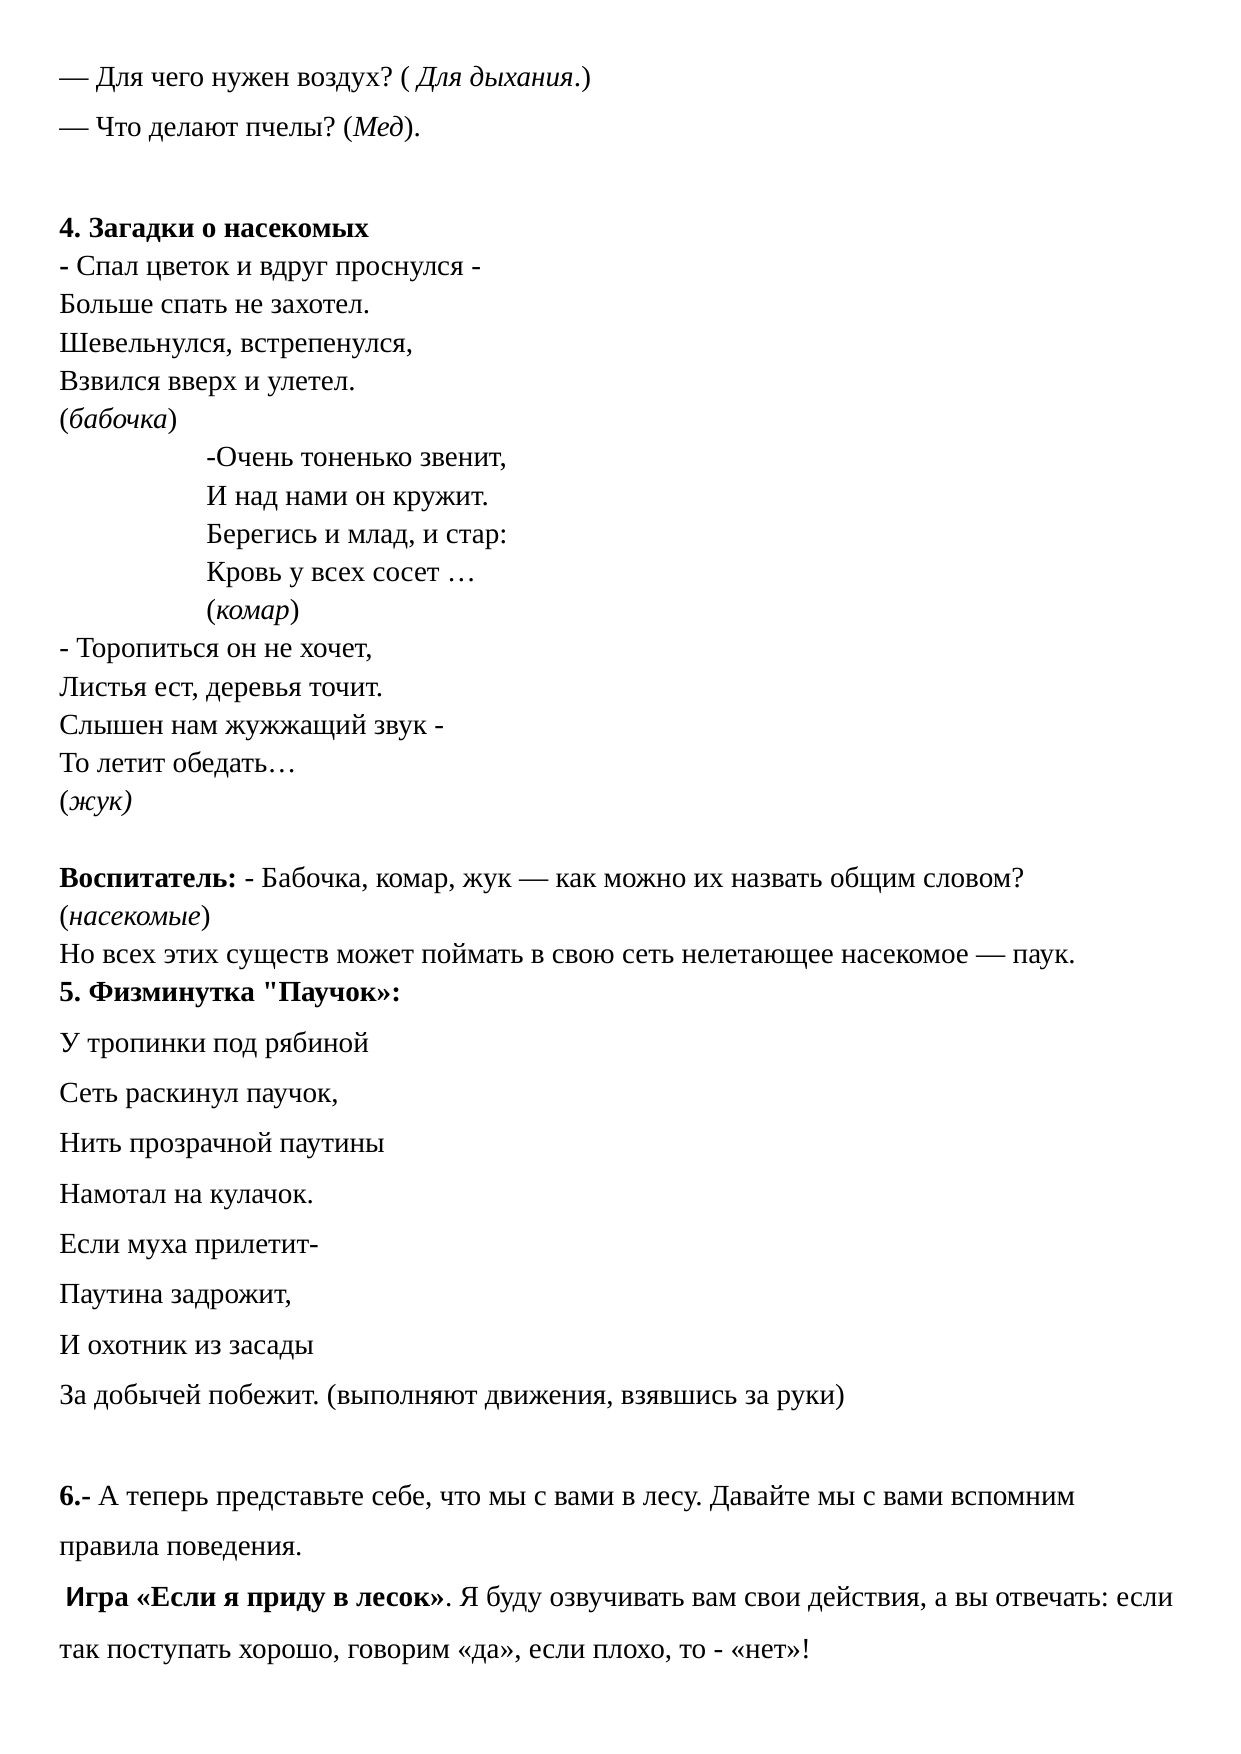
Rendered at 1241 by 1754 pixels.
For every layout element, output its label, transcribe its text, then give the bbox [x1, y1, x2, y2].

text — Для чего нужен воздух? ( Для дыхания.) — Что делают пчелы? (Мед). [59, 59, 1181, 143]
text - Торопиться он не хочет, [59, 631, 1181, 664]
text Берегись и млад, и стар: [59, 516, 1181, 549]
text 5. Физминутка "Паучок»: [59, 974, 1181, 1008]
text Нить прозрачной паутины [59, 1126, 1181, 1159]
text (комар) [59, 592, 1181, 626]
text 6.- А теперь представьте себе, что мы с вами в лесу. Давайте мы с вами вспомним правила поведения. [59, 1478, 1181, 1562]
text Воспитатель: - Бабочка, комар, жук — как можно их назвать общим словом? (насекомые) [59, 860, 1181, 932]
text Кровь у всех сосет … [59, 554, 1181, 588]
text -Очень тоненько звенит, [59, 439, 1181, 473]
text (жук) [59, 783, 1181, 817]
text (бабочка) [59, 401, 1181, 435]
text То летит обедать… [59, 745, 1181, 779]
text У тропинки под рябиной [59, 1025, 1181, 1058]
text - Спал цветок и вдруг проснулся - [59, 248, 1181, 282]
text И охотник из засады [59, 1327, 1181, 1360]
text И над нами он кружит. [59, 478, 1181, 511]
text Шевельнулся, встрепенулся, [59, 325, 1181, 358]
text 4. Загадки о насекомых [59, 210, 1181, 243]
text Если муха прилетит- [59, 1226, 1181, 1260]
text Слышен нам жужжащий звук - [59, 707, 1181, 741]
text Сеть раскинул паучок, [59, 1075, 1181, 1109]
text Листья ест, деревья точит. [59, 669, 1181, 702]
text Паутина задрожит, [59, 1276, 1181, 1310]
text Но всех этих существ может поймать в свою сеть нелетающее насекомое — паук. [59, 936, 1181, 970]
text Намотал на кулачок. [59, 1176, 1181, 1209]
text Больше спать не захотел. [59, 286, 1181, 320]
text Взвился вверх и улетел. [59, 363, 1181, 396]
text За добычей побежит. (выполняют движения, взявшись за руки) [59, 1377, 1181, 1411]
text Игра «Если я приду в лесок». Я буду озвучивать вам свои действия, а вы отвечать: если так поступать хорошо, говорим «да», если плохо, то - «нет»! [59, 1578, 1181, 1664]
